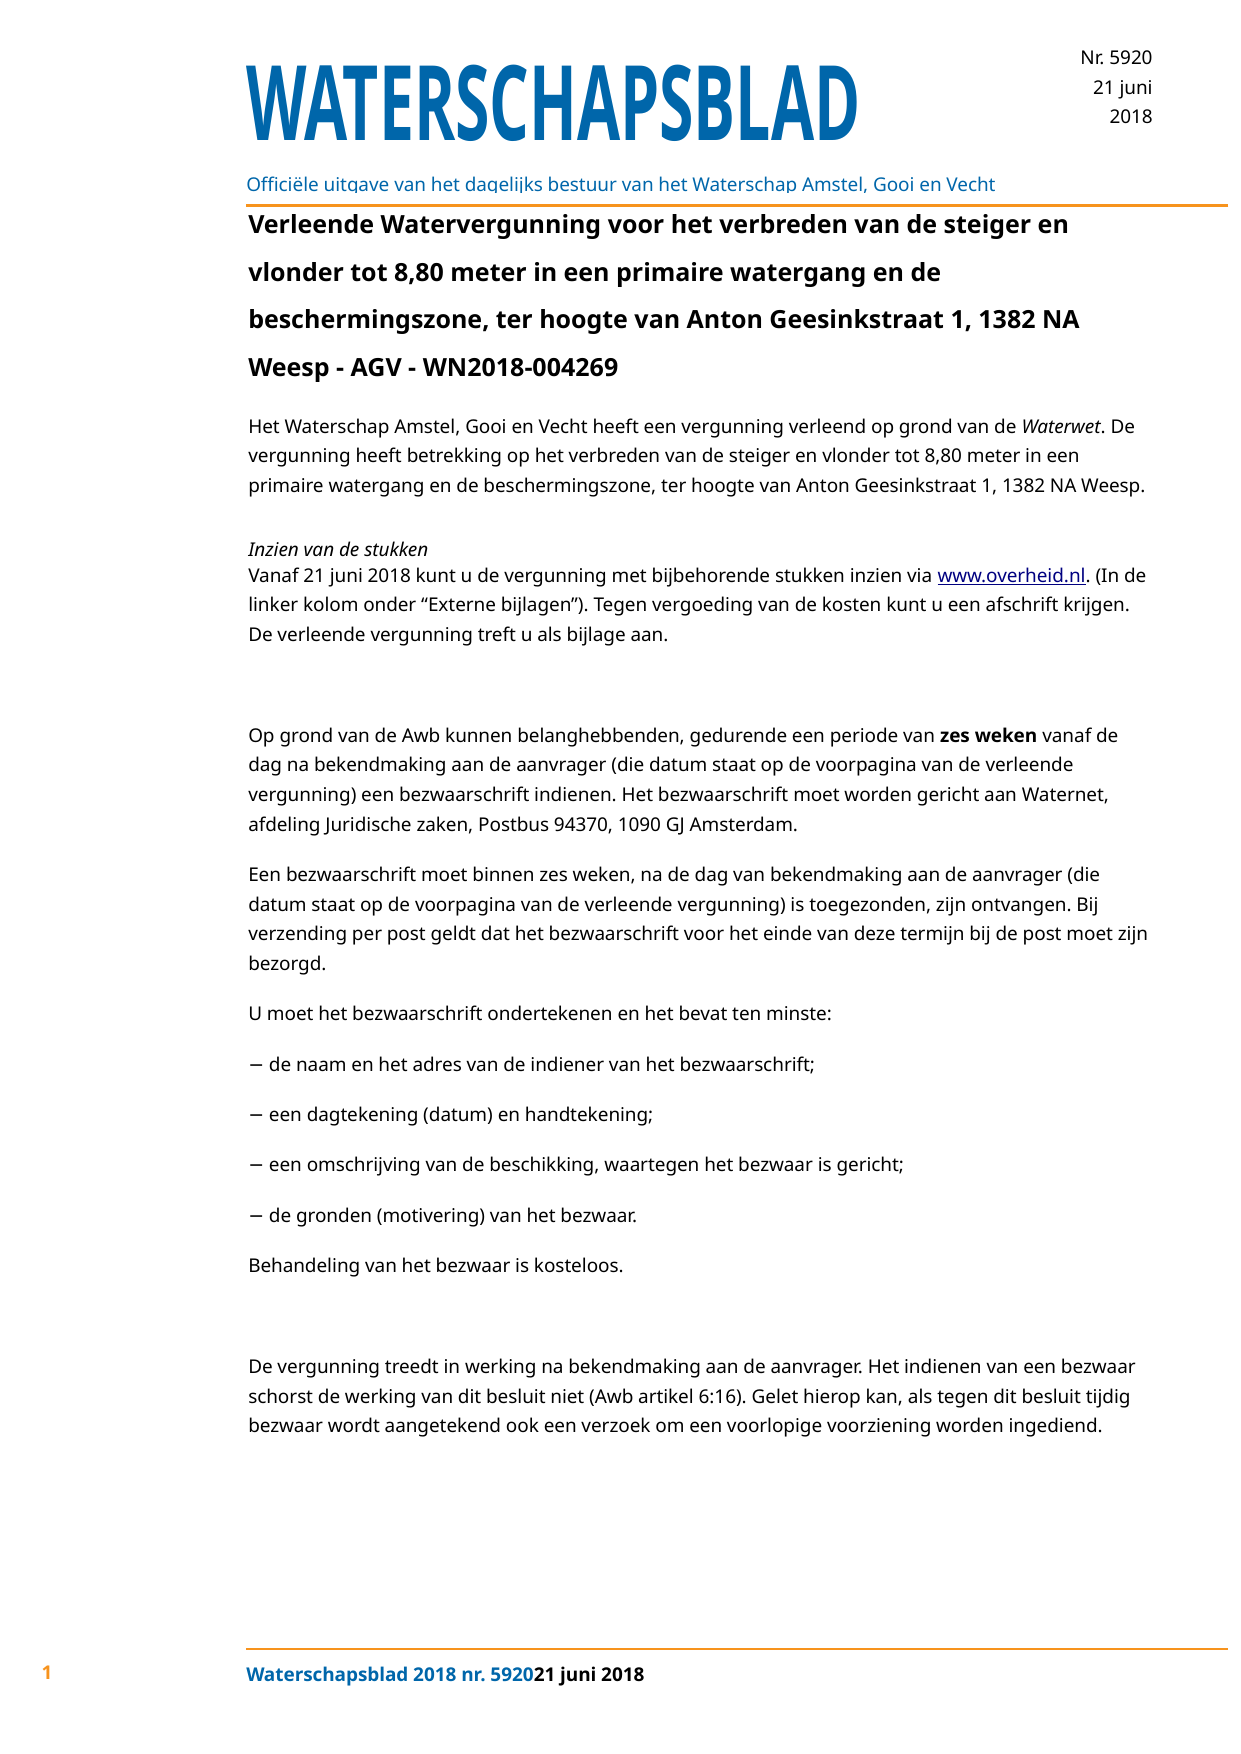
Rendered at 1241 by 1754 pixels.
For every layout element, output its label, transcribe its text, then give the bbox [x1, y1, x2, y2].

text Vanaf 21 juni 2018 kunt u de vergunning met bijbehorende stukken inzien via www.overheid.nl. (In de linker kolom onder “Externe bijlagen”). Tegen vergoeding van de kosten kunt u een afschrift krijgen. De verleende vergunning treft u als bijlage aan. [248, 562, 1152, 647]
text − de gronden (motivering) van het bezwaar. [248, 1202, 1152, 1228]
text Op grond van de Awb kunnen belanghebbenden, gedurende een periode van zes weken vanaf de dag na bekendmaking aan de aanvrager (die datum staat op de voorpagina van de verleende vergunning) een bezwaarschrift indienen. Het bezwaarschrift moet worden gericht aan Waternet, afdeling Juridische zaken, Postbus 94370, 1090 GJ Amsterdam. [248, 722, 1152, 836]
text De vergunning treedt in werking na bekendmaking aan de aanvrager. Het indienen van een bezwaar schorst de werking van dit besluit niet (Awb artikel 6:16). Gelet hierop kan, als tegen dit besluit tijdig bezwaar wordt aangetekend ook een verzoek om een voorlopige voorziening worden ingediend. [248, 1353, 1152, 1438]
text U moet het bezwaarschrift ondertekenen en het bevat ten minste: [248, 1000, 1152, 1026]
text Een bezwaarschrift moet binnen zes weken, na de dag van bekendmaking aan de aanvrager (die datum staat op de voorpagina van de verleende vergunning) is toegezonden, zijn ontvangen. Bij verzending per post geldt dat het bezwaarschrift voor het einde van deze termijn bij de post moet zijn bezorgd. [248, 861, 1152, 976]
picture [41, 47, 231, 172]
text − de naam en het adres van de indiener van het bezwaarschrift; [248, 1051, 1152, 1076]
text − een dagtekening (datum) en handtekening; [248, 1101, 1152, 1127]
text Het Waterschap Amstel, Gooi en Vecht heeft een vergunning verleend op grond van de Waterwet. De vergunning heeft betrekking op het verbreden van de steiger en vlonder tot 8,80 meter in een primaire watergang en de beschermingszone, ter hoogte van Anton Geesinkstraat 1, 1382 NA Weesp. [248, 413, 1152, 498]
text − een omschrijving van de beschikking, waartegen het bezwaar is gericht; [248, 1152, 1152, 1177]
text Inzien van de stukken [248, 536, 1152, 562]
text Behandeling van het bezwaar is kosteloos. [248, 1252, 1152, 1278]
text Verleende Watervergunning voor het verbreden van de steiger en vlonder tot 8,80 meter in een primaire watergang en de beschermingszone, ter hoogte van Anton Geesinkstraat 1, 1382 NA Weesp - AGV - WN2018-004269 [248, 207, 1152, 384]
